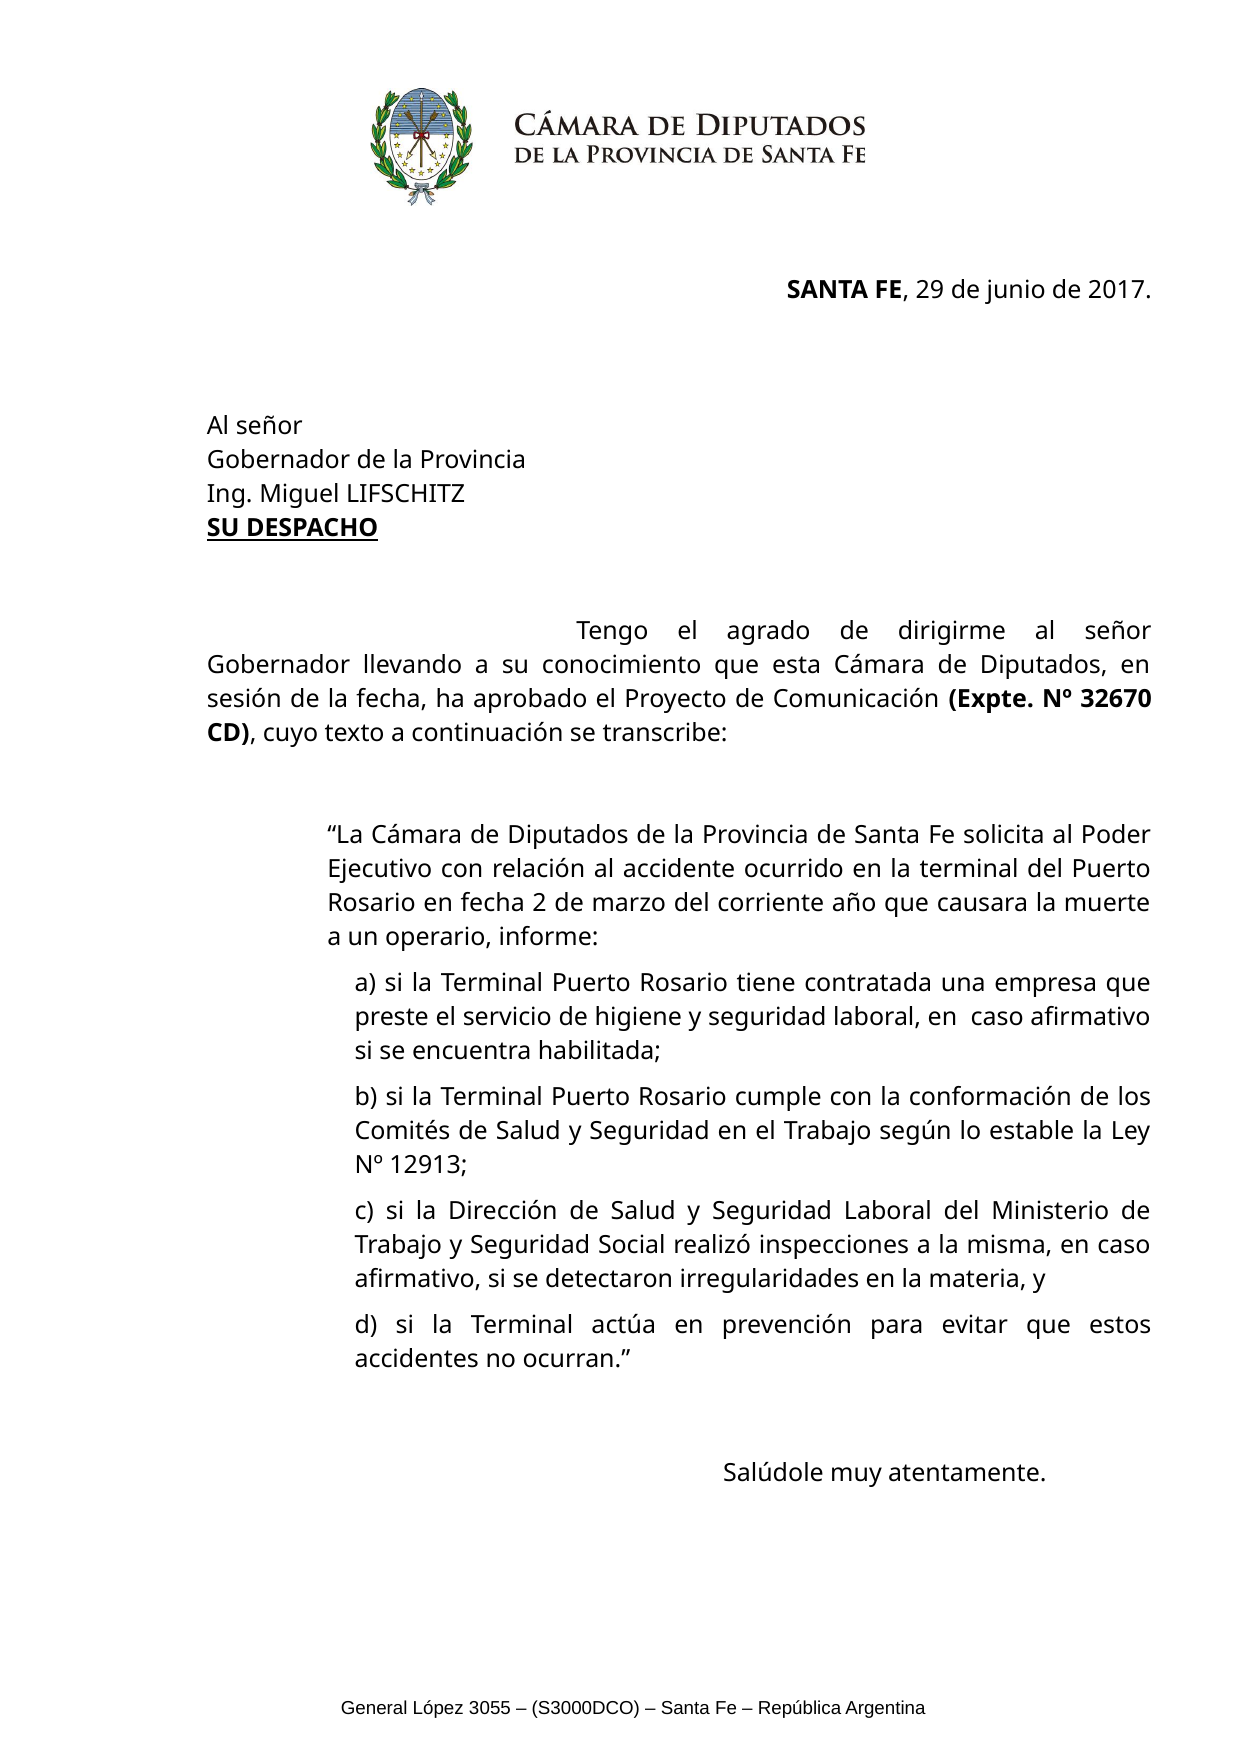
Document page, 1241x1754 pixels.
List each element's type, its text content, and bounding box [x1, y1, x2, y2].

text Ing. Miguel LIFSCHITZ [207, 476, 1152, 510]
text d) si la Terminal actúa en prevención para evitar que estos accidentes no ocurran.” [354, 1307, 1152, 1375]
text Salúdole muy atentamente. [649, 1454, 1152, 1489]
text a) si la Terminal Puerto Rosario tiene contratada una empresa que preste el servicio de higiene y seguridad laboral, en caso afirmativo si se encuentra habilitada; [354, 965, 1152, 1067]
text “La Cámara de Diputados de la Provincia de Santa Fe solicita al Poder Ejecutivo con relación al accidente ocurrido en la terminal del Puerto Rosario en fecha 2 de marzo del corriente año que causara la muerte a un operario, informe: [327, 817, 1152, 953]
text Tengo el agrado de dirigirme al señor Gobernador llevando a su conocimiento que esta Cámara de Diputados, en sesión de la fecha, ha aprobado el Proyecto de Comunicación (Expte. Nº 32670 CD), cuyo texto a continuación se transcribe: [207, 612, 1152, 748]
text Al señor [207, 408, 1152, 442]
picture [370, 88, 866, 210]
text Gobernador de la Provincia [207, 442, 1152, 476]
text SU DESPACHO [207, 510, 1152, 544]
text b) si la Terminal Puerto Rosario cumple con la conformación de los Comités de Salud y Seguridad en el Trabajo según lo estable la Ley Nº 12913; [354, 1079, 1152, 1181]
text SANTA FE, 29 de junio de 2017. [207, 272, 1152, 306]
text c) si la Dirección de Salud y Seguridad Laboral del Ministerio de Trabajo y Seguridad Social realizó inspecciones a la misma, en caso afirmativo, si se detectaron irregularidades en la materia, y [354, 1193, 1152, 1295]
